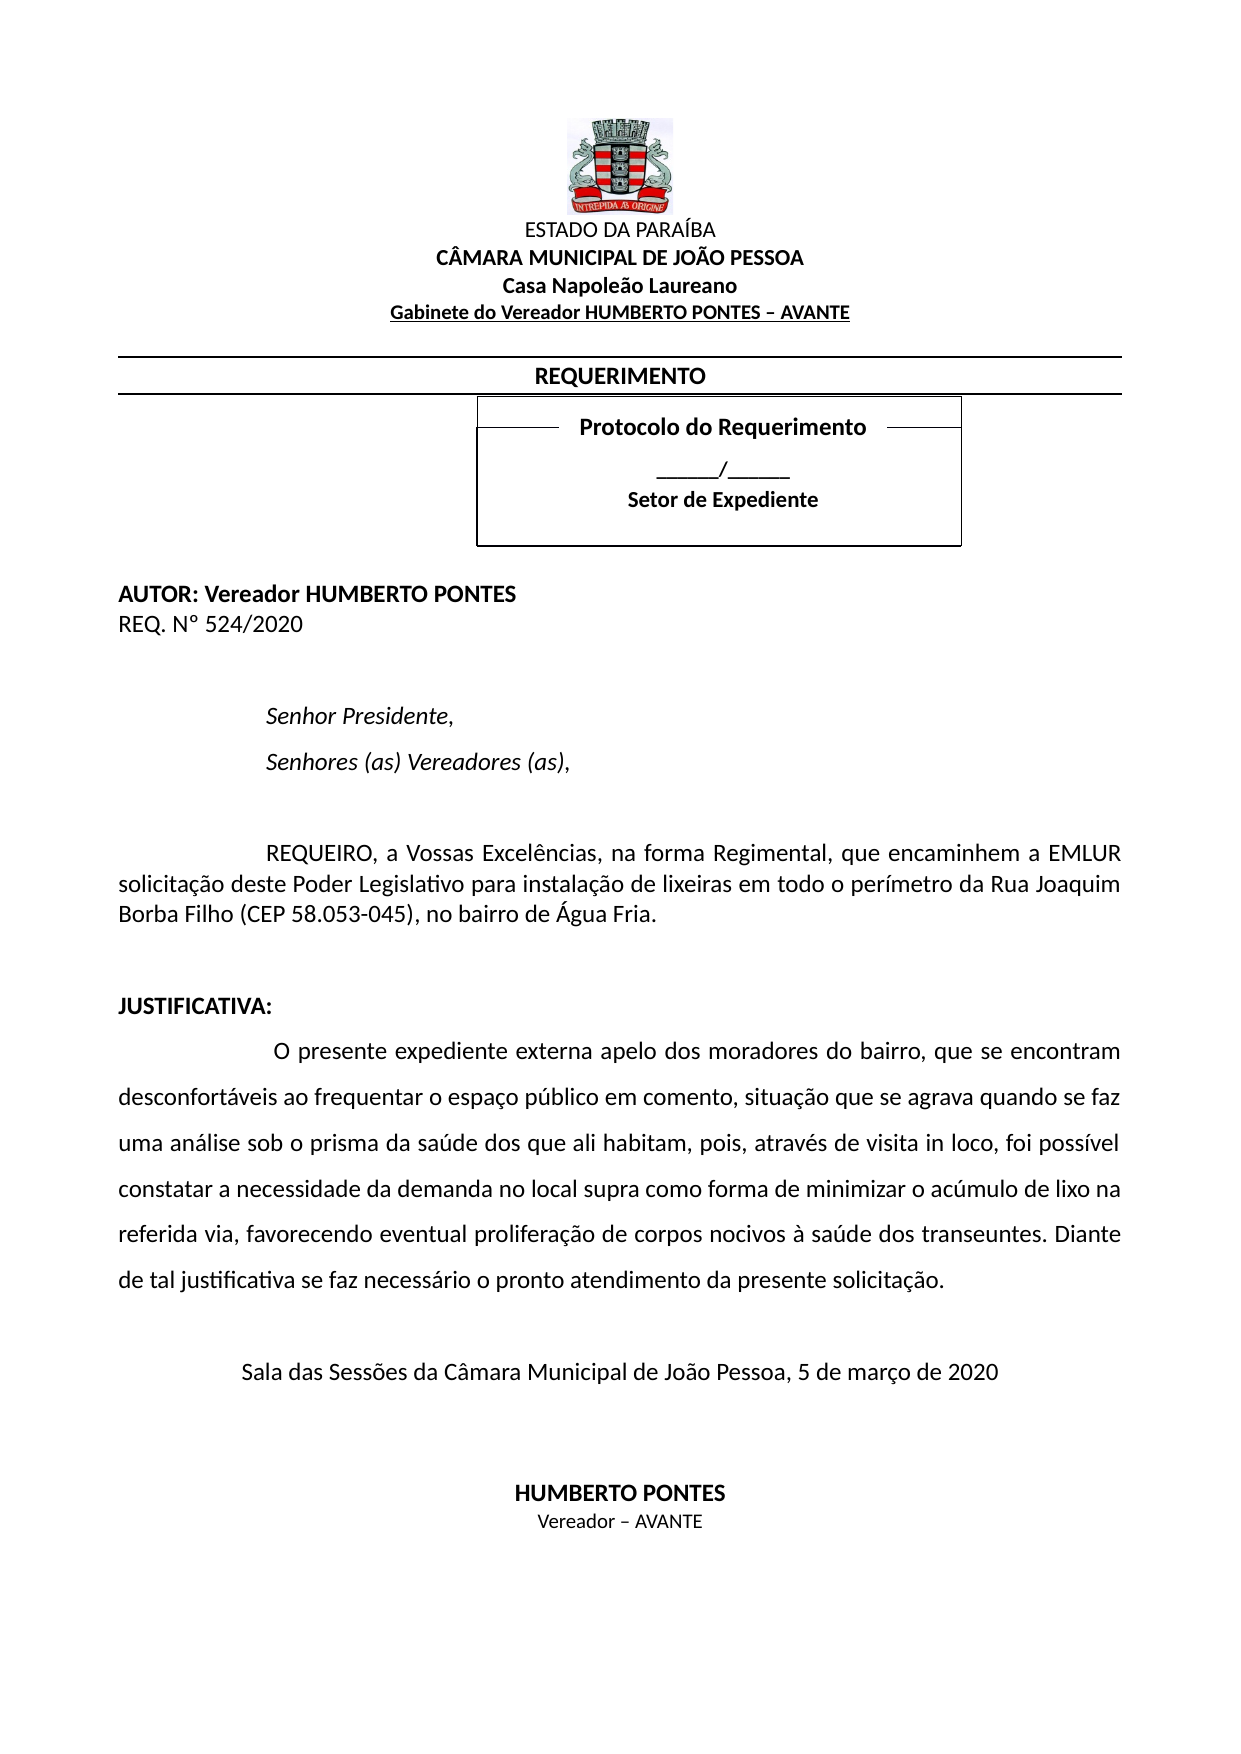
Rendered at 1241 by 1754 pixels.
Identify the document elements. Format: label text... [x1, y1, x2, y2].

text Gabinete do Vereador HUMBERTO PONTES – AVANTE [118, 299, 1122, 324]
table_cell [887, 485, 961, 514]
text AUTOR: Vereador HUMBERTO PONTES [118, 578, 1122, 608]
table_header Protocolo do Requerimento [559, 397, 887, 456]
picture [567, 118, 674, 215]
text Sala das Sessões da Câmara Municipal de João Pessoa, 5 de março de 2020 [118, 1356, 1122, 1386]
table_cell [478, 485, 559, 514]
text ESTADO DA PARAÍBA [118, 215, 1122, 243]
table_cell [478, 456, 559, 485]
table_cell Setor de Expediente [559, 485, 887, 514]
text REQUERIMENTO [118, 358, 1122, 393]
table_cell [887, 514, 961, 545]
table_cell [887, 428, 961, 456]
text Vereador – AVANTE [118, 1508, 1122, 1533]
text HUMBERTO PONTES [118, 1478, 1122, 1508]
table_header [478, 397, 559, 427]
table_header [887, 397, 961, 427]
table_cell [887, 456, 961, 485]
text JUSTIFICATIVA: [118, 990, 1122, 1020]
text CÂMARA MUNICIPAL DE JOÃO PESSOA [118, 243, 1122, 271]
table_cell [559, 514, 887, 545]
text O presente expediente externa apelo dos moradores do bairro, que se encontram desconfortáveis ao frequentar o espaço público em comento, situação que se agrava quando se faz uma análise sob o prisma da saúde dos que ali habitam, pois, através de visita in loco, foi possível constatar a necessidade da demanda no local supra como forma de minimizar o acúmulo de lixo na referida via, favorecendo eventual proliferação de corpos nocivos à saúde dos transeuntes. Diante de tal justificativa se faz necessário o pronto atendimento da presente solicitação. [118, 1036, 1122, 1295]
text Senhores (as) Vereadores (as), [118, 746, 1122, 776]
text REQUEIRO, a Vossas Excelências, na forma Regimental, que encaminhem a EMLUR solicitação deste Poder Legislativo para instalação de lixeiras em todo o perímetro da Rua Joaquim Borba Filho (CEP 58.053-045), no bairro de Água Fria. [118, 837, 1122, 929]
text REQ. Nº 524/2020 [118, 608, 1122, 639]
table_cell [478, 514, 559, 545]
table_cell ______/______ [559, 456, 887, 485]
text Casa Napoleão Laureano [118, 271, 1122, 299]
text Senhor Presidente, [118, 700, 1122, 731]
table_cell [478, 428, 559, 456]
